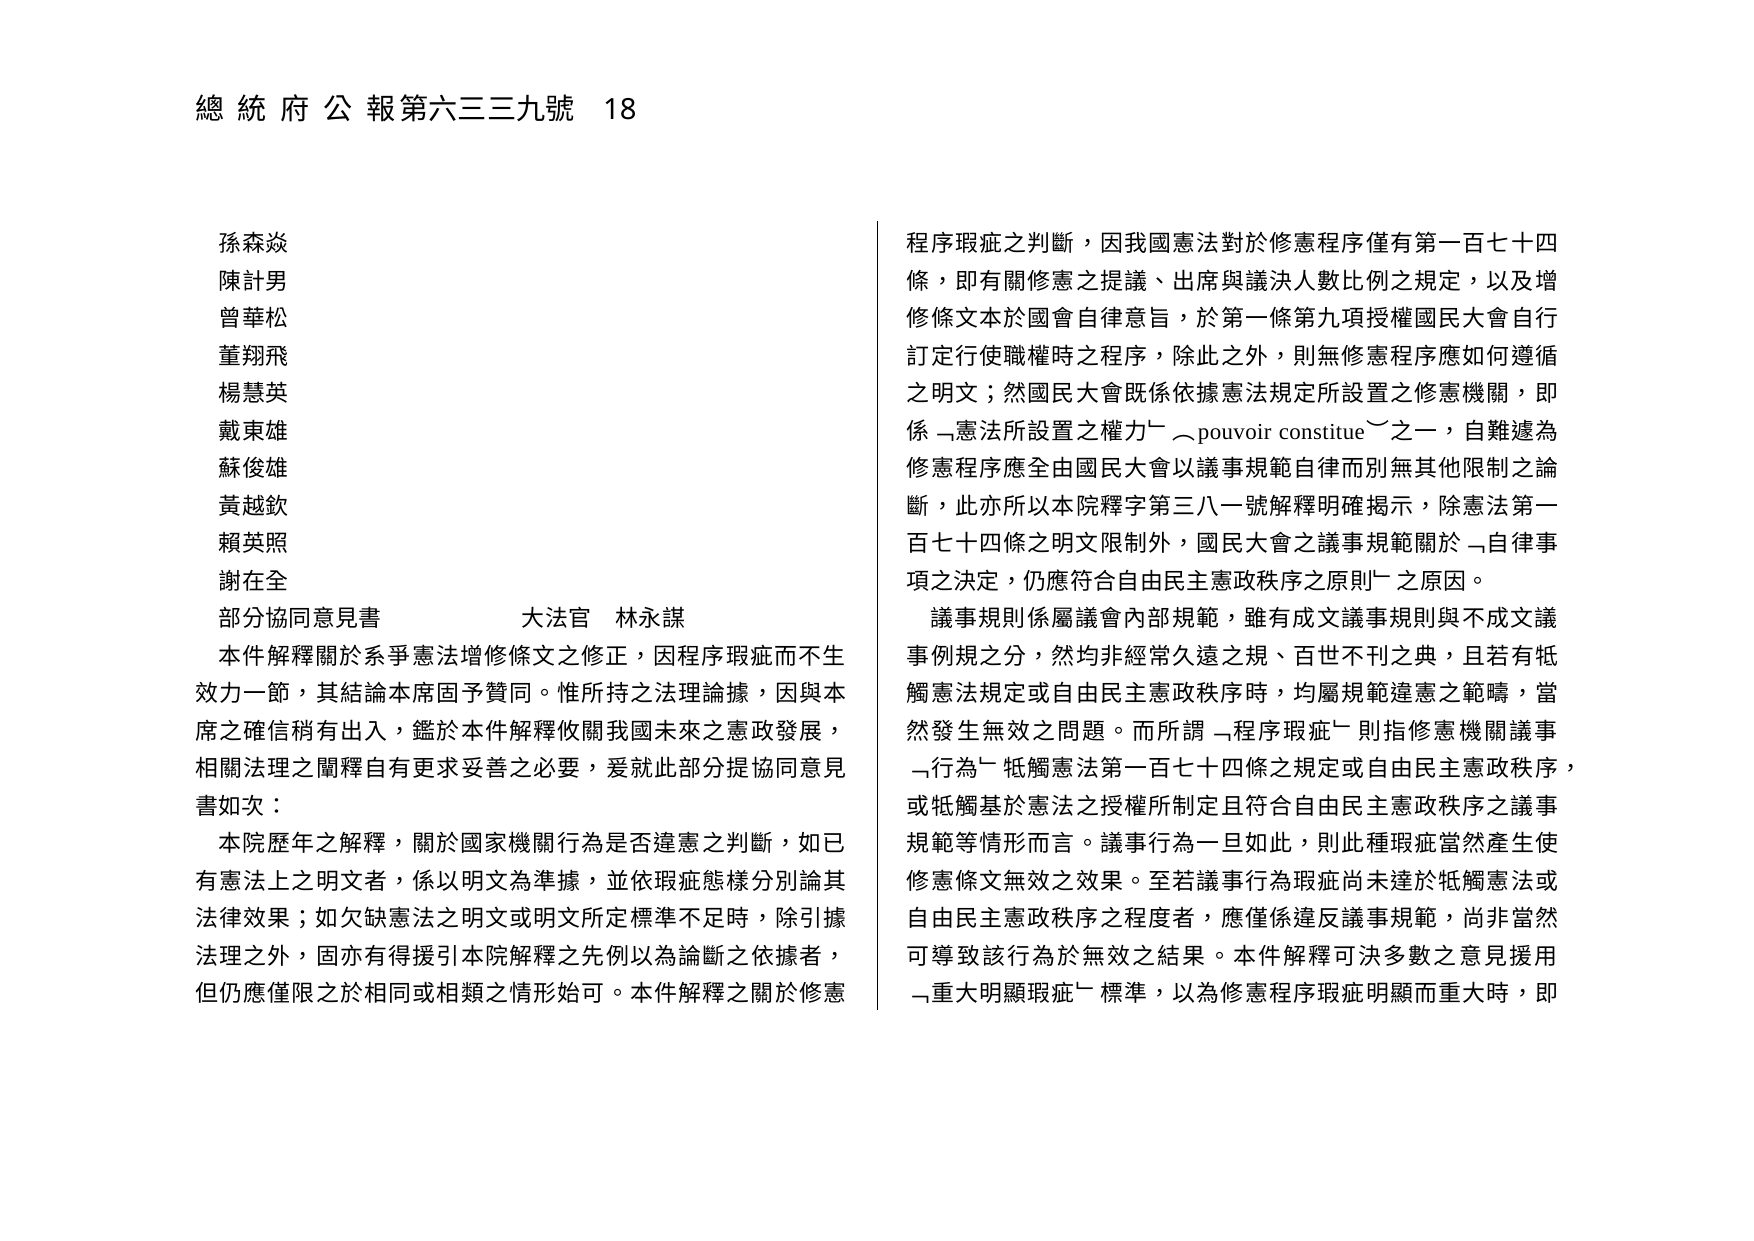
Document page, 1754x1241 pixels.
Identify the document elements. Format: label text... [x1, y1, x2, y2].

text 本院歷年之解釋，關於國家機關行為是否違憲之判斷，如已有憲法上之明文者，係以明文為準據，並依瑕疵態樣分別論其法律效果；如欠缺憲法之明文或明文所定標準不足時，除引據法理之外，固亦有得援引本院解釋之先例以為論斷之依據者，但仍應僅限之於相同或相類之情形始可。本件解釋之關於修憲 [195, 822, 847, 1009]
text 戴東雄 [195, 409, 847, 447]
text 楊慧英 [195, 372, 847, 409]
text 議事規則係屬議會內部規範，雖有成文議事規則與不成文議事例規之分，然均非經常久遠之規、百世不刊之典，且若有牴觸憲法規定或自由民主憲政秩序時，均屬規範違憲之範疇，當然發生無效之問題。而所謂﹁程序瑕疵﹂則指修憲機關議事﹁行為﹂牴觸憲法第一百七十四條之規定或自由民主憲政秩序，或牴觸基於憲法之授權所制定且符合自由民主憲政秩序之議事規範等情形而言。議事行為一旦如此，則此種瑕疵當然產生使修憲條文無效之效果。至若議事行為瑕疵尚未達於牴觸憲法或自由民主憲政秩序之程度者，應僅係違反議事規範，尚非當然可導致該行為於無效之結果。本件解釋可決多數之意見援用﹁重大明顯瑕疵﹂標準，以為修憲程序瑕疵明顯而重大時，即不生其應有之效力；惟依其所示﹁明顯﹂之闡釋，固無疑義，然所謂﹁重大﹂既係指﹁瑕疵之存在已喪失其程序之正當性，而違反修憲條文成立或效力之基本規範﹂，則所謂牴觸﹁足以影響修憲條文成立或效力之基本規範﹂，似係謂牴觸憲法第一百七十四條之規定及不成文之﹁自由民主憲政秩序﹂。若非有此等之情形，該議事行為係違反議事規範，雖具有瑕疵，只要尚未牴觸上述原則，則依該項標準所示，此等瑕疵似仍不足使修憲條文失其效力，而仍屬議會自律之範圍。 [907, 597, 1559, 1009]
text 賴英照 [195, 522, 847, 559]
text 部分協同意見書 大法官 林永謀 [195, 597, 847, 634]
text 本件解釋關於系爭憲法增修條文之修正，因程序瑕疵而不生效力一節，其結論本席固予贊同。惟所持之法理論據，因與本席之確信稍有出入，鑑於本件解釋攸關我國未來之憲政發展，相關法理之闡釋自有更求妥善之必要，爰就此部分提協同意見書如次： [195, 634, 847, 822]
text 謝在全 [195, 559, 847, 597]
text 董翔飛 [195, 334, 847, 372]
text 曾華松 [195, 297, 847, 334]
text 孫森焱 [195, 222, 847, 259]
text 陳計男 [195, 259, 847, 297]
text 蘇俊雄 [195, 447, 847, 484]
text 程序瑕疵之判斷，因我國憲法對於修憲程序僅有第一百七十四條，即有關修憲之提議、出席與議決人數比例之規定，以及增修條文本於國會自律意旨，於第一條第九項授權國民大會自行訂定行使職權時之程序，除此之外，則無修憲程序應如何遵循之明文；然國民大會既係依據憲法規定所設置之修憲機關，即係﹁憲法所設置之權力﹂︵pouvoir constitue︶之一，自難遽為修憲程序應全由國民大會以議事規範自律而別無其他限制之論斷，此亦所以本院釋字第三八一號解釋明確揭示，除憲法第一百七十四條之明文限制外，國民大會之議事規範關於﹁自律事項之決定，仍應符合自由民主憲政秩序之原則﹂之原因。 [907, 222, 1559, 597]
text 黃越欽 [195, 484, 847, 522]
